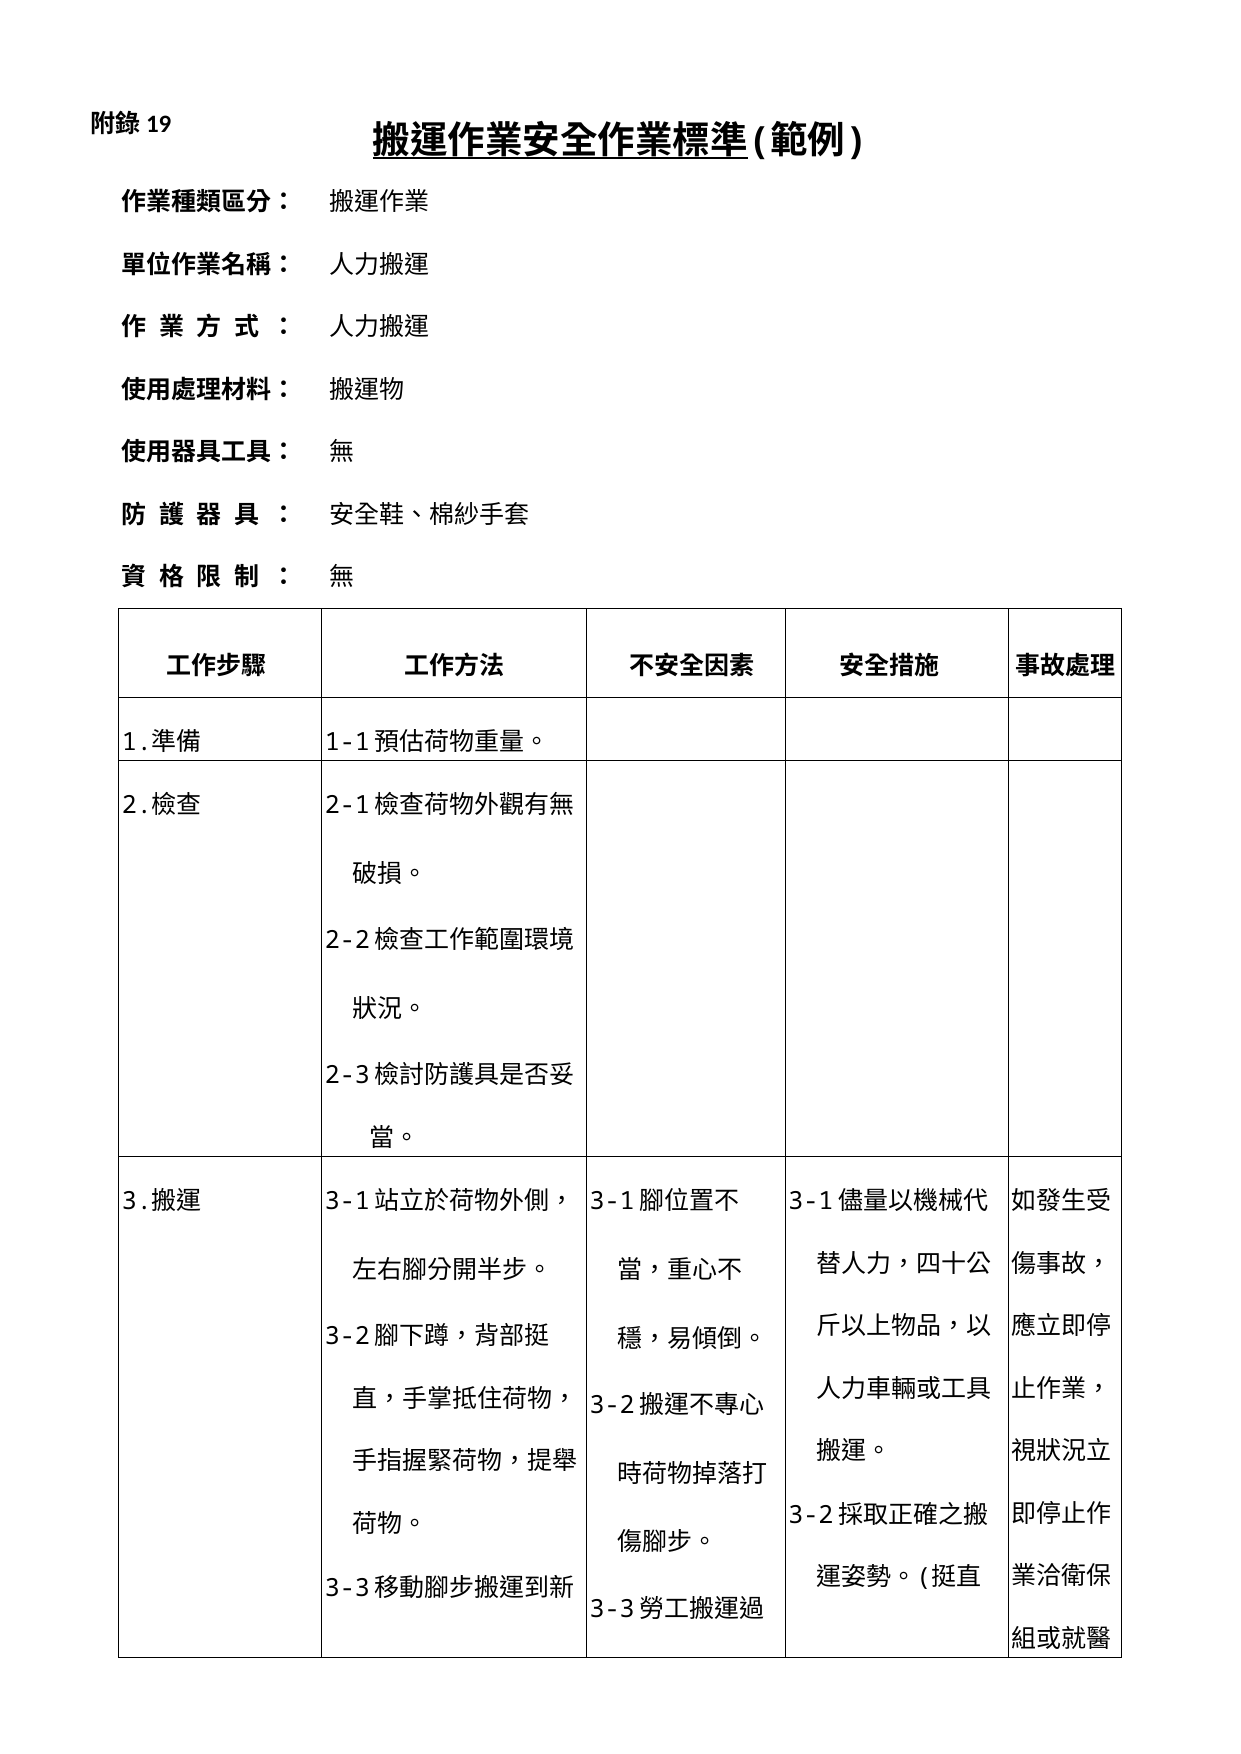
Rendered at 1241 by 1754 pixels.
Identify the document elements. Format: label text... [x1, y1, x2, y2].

text 附錄 19 [90, 103, 180, 138]
table_cell 安全措施 [786, 609, 1008, 697]
table_cell [786, 761, 1008, 1156]
table_cell 安全鞋、棉紗手套 [326, 471, 1122, 533]
table_cell 使用器具工具： [119, 408, 326, 471]
table_cell [786, 698, 1008, 760]
table_cell 3-1腳位置不當，重心不穩，易傾倒。 3-2搬運不專心時荷物掉落打傷腳步。 3-3勞工搬運過 [587, 1157, 785, 1657]
table_cell 防 護 器 具 ： [119, 471, 326, 533]
table_cell 工作方法 [322, 609, 586, 697]
table_cell 1.準備 [119, 698, 321, 760]
table_cell [587, 698, 785, 760]
table_cell [1009, 698, 1121, 760]
table_header 作業種類區分： [119, 158, 326, 221]
text 搬運作業安全作業標準(範例) [75, 96, 1165, 158]
table_cell 不安全因素 [587, 609, 785, 697]
table_cell 無 [326, 408, 1122, 471]
table_cell 工作步驟 [119, 609, 321, 697]
table_cell 2-1檢查荷物外觀有無破損。 2-2檢查工作範圍環境狀況。 2-3檢討防護具是否妥 當。 [322, 761, 586, 1156]
table_cell 使用處理材料： [119, 346, 326, 408]
table_cell 人力搬運 [326, 221, 1122, 283]
table_cell 單位作業名稱： [119, 221, 326, 283]
table_cell 3-1站立於荷物外側，左右腳分開半步。 3-2腳下蹲，背部挺直，手掌抵住荷物，手指握緊荷物，提舉荷物。 3-3移動腳步搬運到新 [322, 1157, 586, 1657]
table_cell 人力搬運 [326, 283, 1122, 346]
table_cell 資 格 限 制 ： [119, 533, 326, 608]
table_cell 3-1儘量以機械代替人力，四十公斤以上物品，以人力車輛或工具搬運。 3-2採取正確之搬運姿勢。(挺直 [786, 1157, 1008, 1657]
table_cell [587, 761, 785, 1156]
table_cell 1-1預估荷物重量。 [322, 698, 586, 760]
table_cell 作 業 方 式 ： [119, 283, 326, 346]
table_cell 事故處理 [1009, 609, 1121, 697]
table_cell [1009, 761, 1121, 1156]
table_cell 搬運物 [326, 346, 1122, 408]
table_cell 3.搬運 [119, 1157, 321, 1657]
table_cell 無 [326, 533, 1122, 608]
table_cell 2.檢查 [119, 761, 321, 1156]
table_cell 如發生受傷事故，應立即停止作業，視狀況立即停止作業洽衛保組或就醫 [1009, 1157, 1121, 1657]
table_header 搬運作業 [326, 158, 1122, 221]
